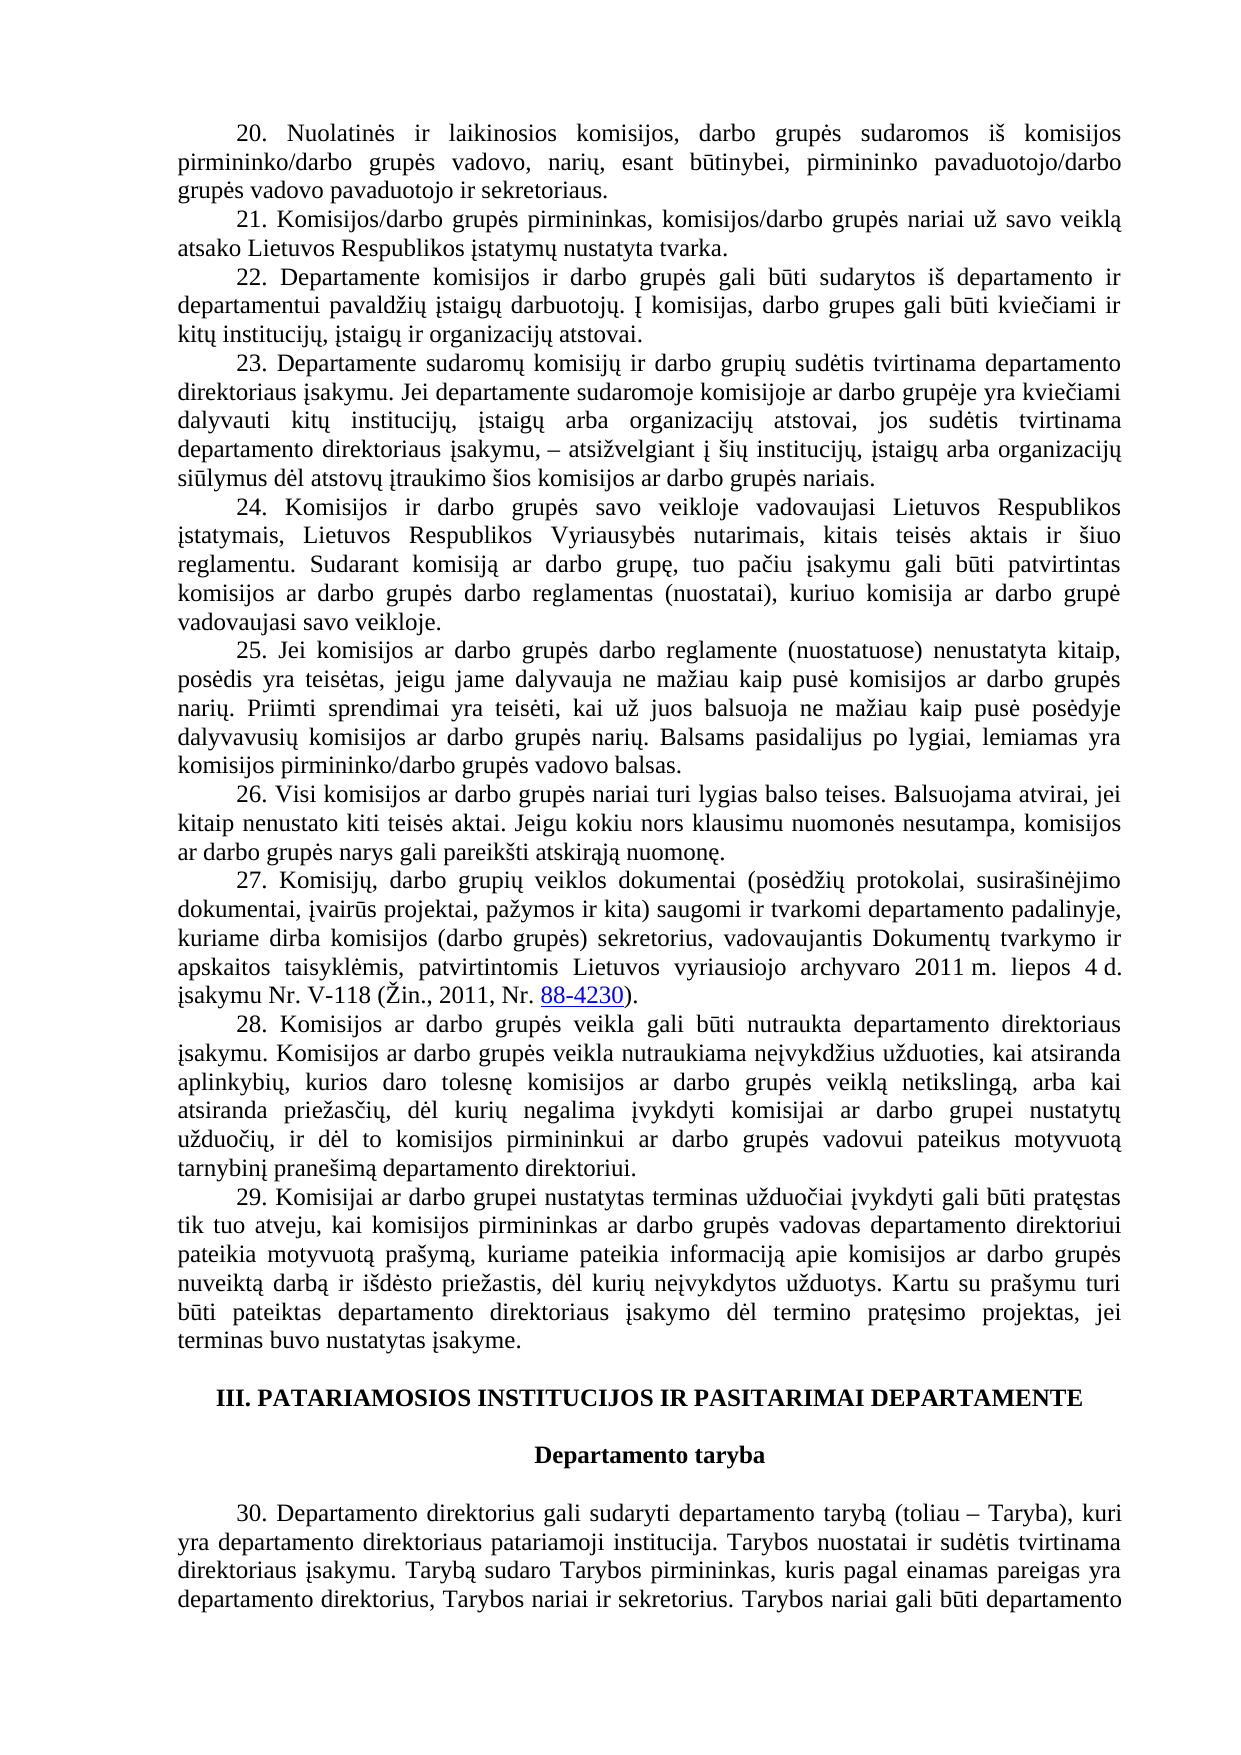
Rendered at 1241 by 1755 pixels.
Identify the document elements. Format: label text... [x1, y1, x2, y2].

text Departamento taryba [177, 1441, 1122, 1469]
text 24. Komisijos ir darbo grupės savo veikloje vadovaujasi Lietuvos Respublikos įstatymais, Lietuvos Respublikos Vyriausybės nutarimais, kitais teisės aktais ir šiuo reglamentu. Sudarant komisiją ar darbo grupę, tuo pačiu įsakymu gali būti patvirtintas komisijos ar darbo grupės darbo reglamentas (nuostatai), kuriuo komisija ar darbo grupė vadovaujasi savo veikloje. [177, 492, 1122, 636]
text 25. Jei komisijos ar darbo grupės darbo reglamente (nuostatuose) nenustatyta kitaip, posėdis yra teisėtas, jeigu jame dalyvauja ne mažiau kaip pusė komisijos ar darbo grupės narių. Priimti sprendimai yra teisėti, kai už juos balsuoja ne mažiau kaip pusė posėdyje dalyvavusių komisijos ar darbo grupės narių. Balsams pasidalijus po lygiai, lemiamas yra komisijos pirmininko/darbo grupės vadovo balsas. [177, 636, 1122, 779]
text 28. Komisijos ar darbo grupės veikla gali būti nutraukta departamento direktoriaus įsakymu. Komisijos ar darbo grupės veikla nutraukiama neįvykdžius užduoties, kai atsiranda aplinkybių, kurios daro tolesnę komisijos ar darbo grupės veiklą netikslingą, arba kai atsiranda priežasčių, dėl kurių negalima įvykdyti komisijai ar darbo grupei nustatytų užduočių, ir dėl to komisijos pirmininkui ar darbo grupės vadovui pateikus motyvuotą tarnybinį pranešimą departamento direktoriui. [177, 1009, 1122, 1182]
text 21. Komisijos/darbo grupės pirmininkas, komisijos/darbo grupės nariai už savo veiklą atsako Lietuvos Respublikos įstatymų nustatyta tvarka. [177, 204, 1122, 262]
text 29. Komisijai ar darbo grupei nustatytas terminas užduočiai įvykdyti gali būti pratęstas tik tuo atveju, kai komisijos pirmininkas ar darbo grupės vadovas departamento direktoriui pateikia motyvuotą prašymą, kuriame pateikia informaciją apie komisijos ar darbo grupės nuveiktą darbą ir išdėsto priežastis, dėl kurių neįvykdytos užduotys. Kartu su prašymu turi būti pateiktas departamento direktoriaus įsakymo dėl termino pratęsimo projektas, jei terminas buvo nustatytas įsakyme. [177, 1182, 1122, 1354]
text 27. Komisijų, darbo grupių veiklos dokumentai (posėdžių protokolai, susirašinėjimo dokumentai, įvairūs projektai, pažymos ir kita) saugomi ir tvarkomi departamento padalinyje, kuriame dirba komisijos (darbo grupės) sekretorius, vadovaujantis Dokumentų tvarkymo ir apskaitos taisyklėmis, patvirtintomis Lietuvos vyriausiojo archyvaro 2011 m. liepos 4 d. įsakymu Nr. V-118 (Žin., 2011, Nr. 88-4230). [177, 866, 1122, 1009]
text III. PATARIAMOSIOS INSTITUCIJOS IR PASITARIMAI DEPARTAMENTE [177, 1383, 1122, 1412]
text 26. Visi komisijos ar darbo grupės nariai turi lygias balso teises. Balsuojama atvirai, jei kitaip nenustato kiti teisės aktai. Jeigu kokiu nors klausimu nuomonės nesutampa, komisijos ar darbo grupės narys gali pareikšti atskirąją nuomonę. [177, 779, 1122, 866]
text 30. Departamento direktorius gali sudaryti departamento tarybą (toliau – Taryba), kuri yra departamento direktoriaus patariamoji institucija. Tarybos nuostatai ir sudėtis tvirtinama direktoriaus įsakymu. Tarybą sudaro Tarybos pirmininkas, kuris pagal einamas pareigas yra departamento direktorius, Tarybos nariai ir sekretorius. Tarybos nariai gali būti departamento [177, 1498, 1122, 1613]
text 23. Departamente sudaromų komisijų ir darbo grupių sudėtis tvirtinama departamento direktoriaus įsakymu. Jei departamente sudaromoje komisijoje ar darbo grupėje yra kviečiami dalyvauti kitų institucijų, įstaigų arba organizacijų atstovai, jos sudėtis tvirtinama departamento direktoriaus įsakymu, – atsižvelgiant į šių institucijų, įstaigų arba organizacijų siūlymus dėl atstovų įtraukimo šios komisijos ar darbo grupės nariais. [177, 348, 1122, 492]
text 22. Departamente komisijos ir darbo grupės gali būti sudarytos iš departamento ir departamentui pavaldžių įstaigų darbuotojų. Į komisijas, darbo grupes gali būti kviečiami ir kitų institucijų, įstaigų ir organizacijų atstovai. [177, 262, 1122, 348]
text 20. Nuolatinės ir laikinosios komisijos, darbo grupės sudaromos iš komisijos pirmininko/darbo grupės vadovo, narių, esant būtinybei, pirmininko pavaduotojo/darbo grupės vadovo pavaduotojo ir sekretoriaus. [177, 118, 1122, 204]
